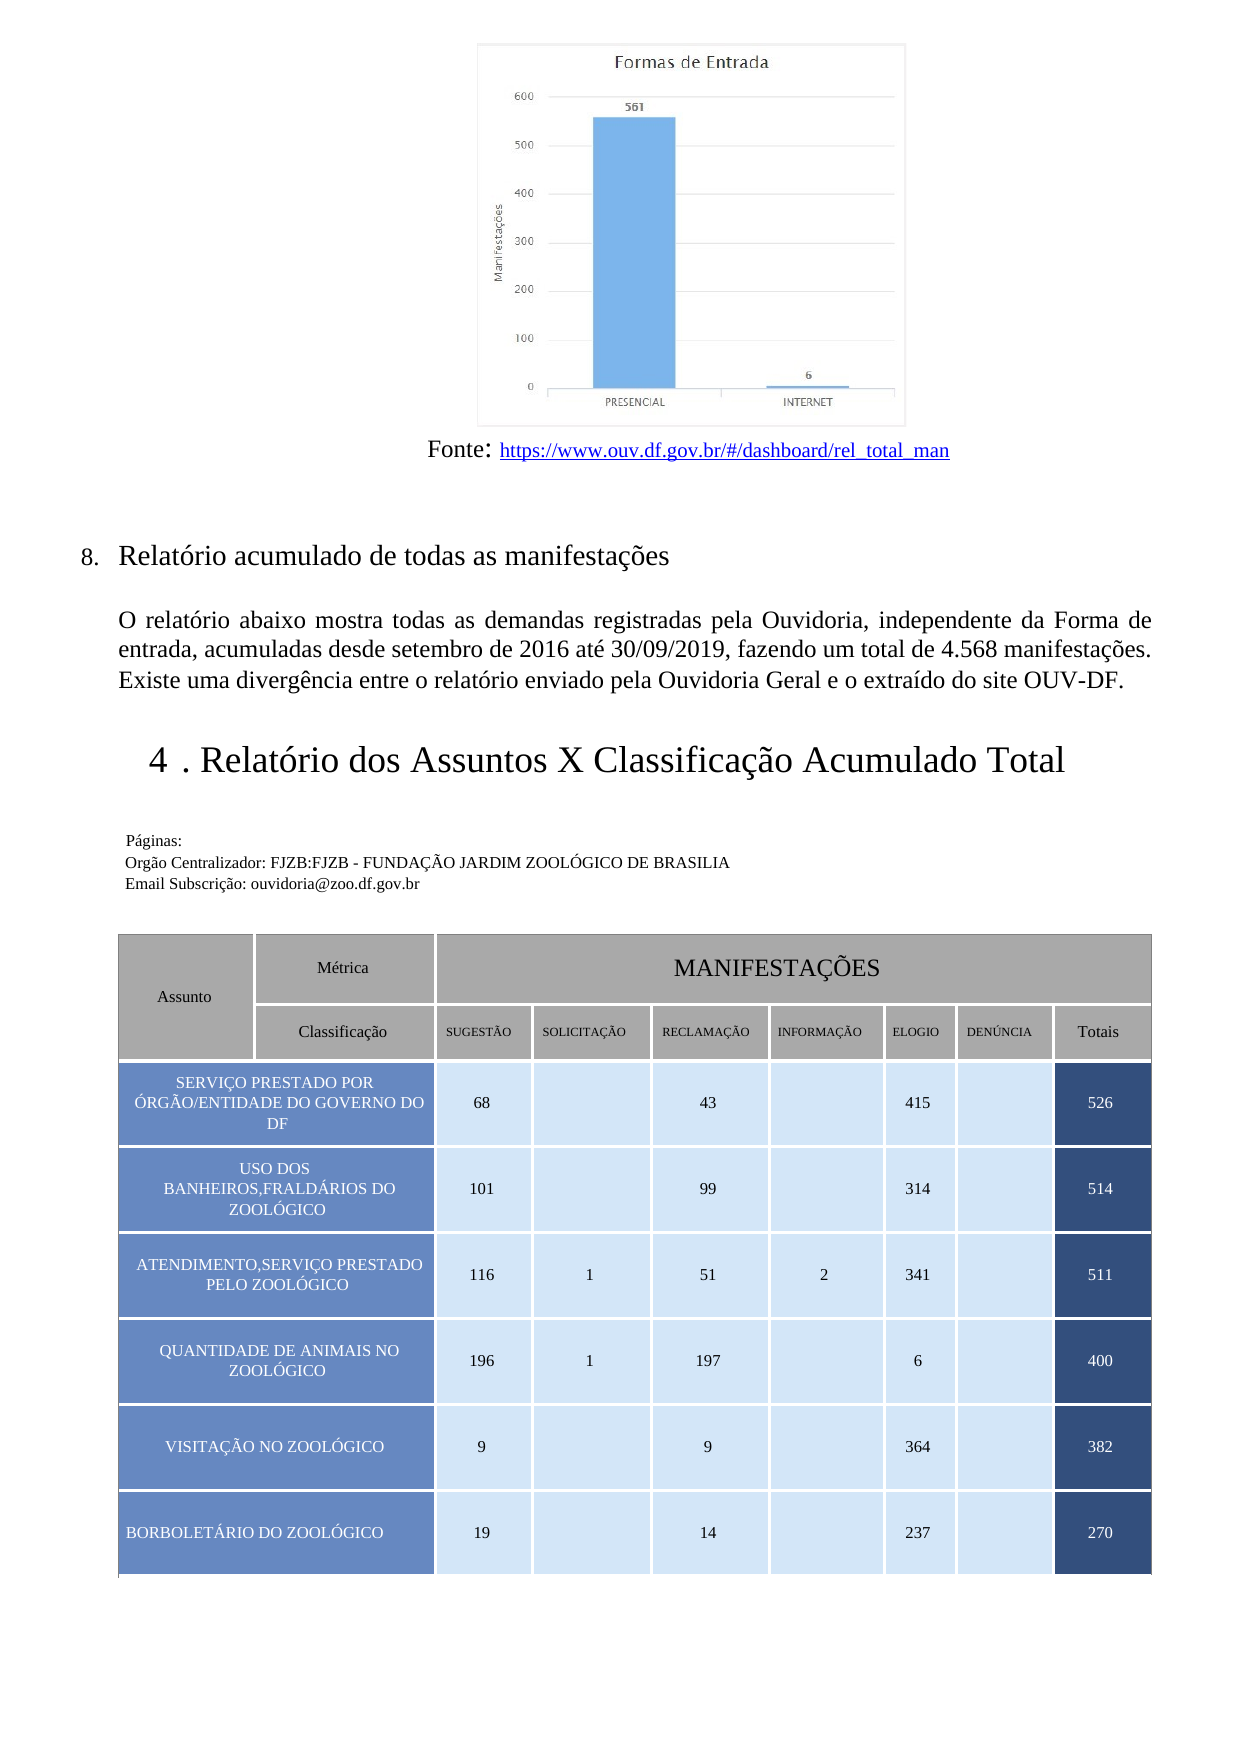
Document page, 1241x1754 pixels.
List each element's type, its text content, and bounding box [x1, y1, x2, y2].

table_cell 197 [653, 1320, 768, 1403]
table_header [437, 935, 532, 1003]
text Fonte: https://www.ouv.df.gov.br/#/dashboard/rel_total_man [427, 430, 1160, 464]
text Páginas: [126, 831, 1160, 850]
text O relatório abaixo mostra todas as demandas registradas pela Ouvidoria, independente da Forma de entrada, acumuladas desde setembro de 2016 até 30/09/2019, fazendo um total de 4.568 manifestações. [118, 605, 1153, 663]
table_cell SOLICITAÇÃO [534, 1006, 650, 1059]
table_cell 14 [653, 1492, 768, 1574]
table_cell [958, 1406, 1052, 1489]
table_cell [771, 1492, 883, 1574]
table_cell QUANTIDADE DE ANIMAIS NO ZOOLÓGICO [119, 1320, 434, 1403]
table_cell 196 [437, 1320, 531, 1403]
table_cell RECLAMAÇÃO [653, 1006, 768, 1059]
table_cell 43 [653, 1063, 768, 1145]
table_cell 101 [437, 1148, 531, 1231]
table_cell 514 [1055, 1148, 1151, 1231]
table_cell [771, 1320, 883, 1403]
subtitle . Relatório dos Assuntos X Classificação Acumulado Total [149, 737, 1160, 780]
table_header [532, 935, 651, 1003]
table_cell 400 [1055, 1320, 1151, 1403]
table_cell BORBOLETÁRIO DO ZOOLÓGICO [119, 1492, 434, 1574]
table_header Métrica [256, 935, 434, 1003]
table_cell 1 [534, 1234, 650, 1317]
text Orgão Centralizador: FJZB:FJZB - FUNDAÇÃO JARDIM ZOOLÓGICO DE BRASILIA [125, 852, 1160, 872]
table_cell 270 [1055, 1492, 1151, 1574]
table_cell 314 [886, 1148, 955, 1231]
table_cell 51 [653, 1234, 768, 1317]
table_cell 526 [1055, 1063, 1151, 1145]
table_cell [958, 1234, 1052, 1317]
table_cell [534, 1406, 650, 1489]
table_cell [771, 1063, 883, 1145]
table_cell 511 [1055, 1234, 1151, 1317]
text Existe uma divergência entre o relatório enviado pela Ouvidoria Geral e o extraído do site OUV-DF. [118, 665, 1153, 693]
table_cell 9 [437, 1406, 531, 1489]
table_cell VISITAÇÃO NO ZOOLÓGICO [119, 1406, 434, 1489]
table_cell SERVIÇO PRESTADO POR ÓRGÃO/ENTIDADE DO GOVERNO DO DF [119, 1063, 434, 1145]
table_cell USO DOS BANHEIROS,FRALDÁRIOS DO ZOOLÓGICO [119, 1148, 434, 1231]
table_cell [534, 1063, 650, 1145]
table_cell 2 [771, 1234, 883, 1317]
table_cell [534, 1148, 650, 1231]
table_cell [534, 1492, 650, 1574]
table_header MANIFESTAÇÕES [651, 935, 1053, 1003]
table_cell [958, 1492, 1052, 1574]
table_header Assunto [119, 935, 253, 1059]
table_cell ELOGIO [886, 1006, 955, 1059]
table_cell Totais [1055, 1006, 1151, 1059]
table_cell [958, 1320, 1052, 1403]
table_cell 68 [437, 1063, 531, 1145]
table_cell 341 [886, 1234, 955, 1317]
list Relatório acumulado de todas as manifestações [81, 538, 1160, 571]
table_cell 9 [653, 1406, 768, 1489]
table_cell 1 [534, 1320, 650, 1403]
table_cell [958, 1063, 1052, 1145]
table_cell ATENDIMENTO,SERVIÇO PRESTADO PELO ZOOLÓGICO [119, 1234, 434, 1317]
table_cell INFORMAÇÃO [771, 1006, 883, 1059]
table_cell 116 [437, 1234, 531, 1317]
table_cell 237 [886, 1492, 955, 1574]
table_cell 19 [437, 1492, 531, 1574]
table_cell 99 [653, 1148, 768, 1231]
table_cell DENÚNCIA [958, 1006, 1052, 1059]
table_header [1053, 935, 1151, 1003]
text Email Subscrição: ouvidoria@zoo.df.gov.br [125, 874, 1160, 893]
table_cell SUGESTÃO [437, 1006, 531, 1059]
table_cell [958, 1148, 1052, 1231]
table_cell Classificação [256, 1006, 434, 1059]
table_cell [771, 1406, 883, 1489]
table_cell 364 [886, 1406, 955, 1489]
table_cell 6 [886, 1320, 955, 1403]
table_cell 415 [886, 1063, 955, 1145]
table_cell [771, 1148, 883, 1231]
table_cell 382 [1055, 1406, 1151, 1489]
